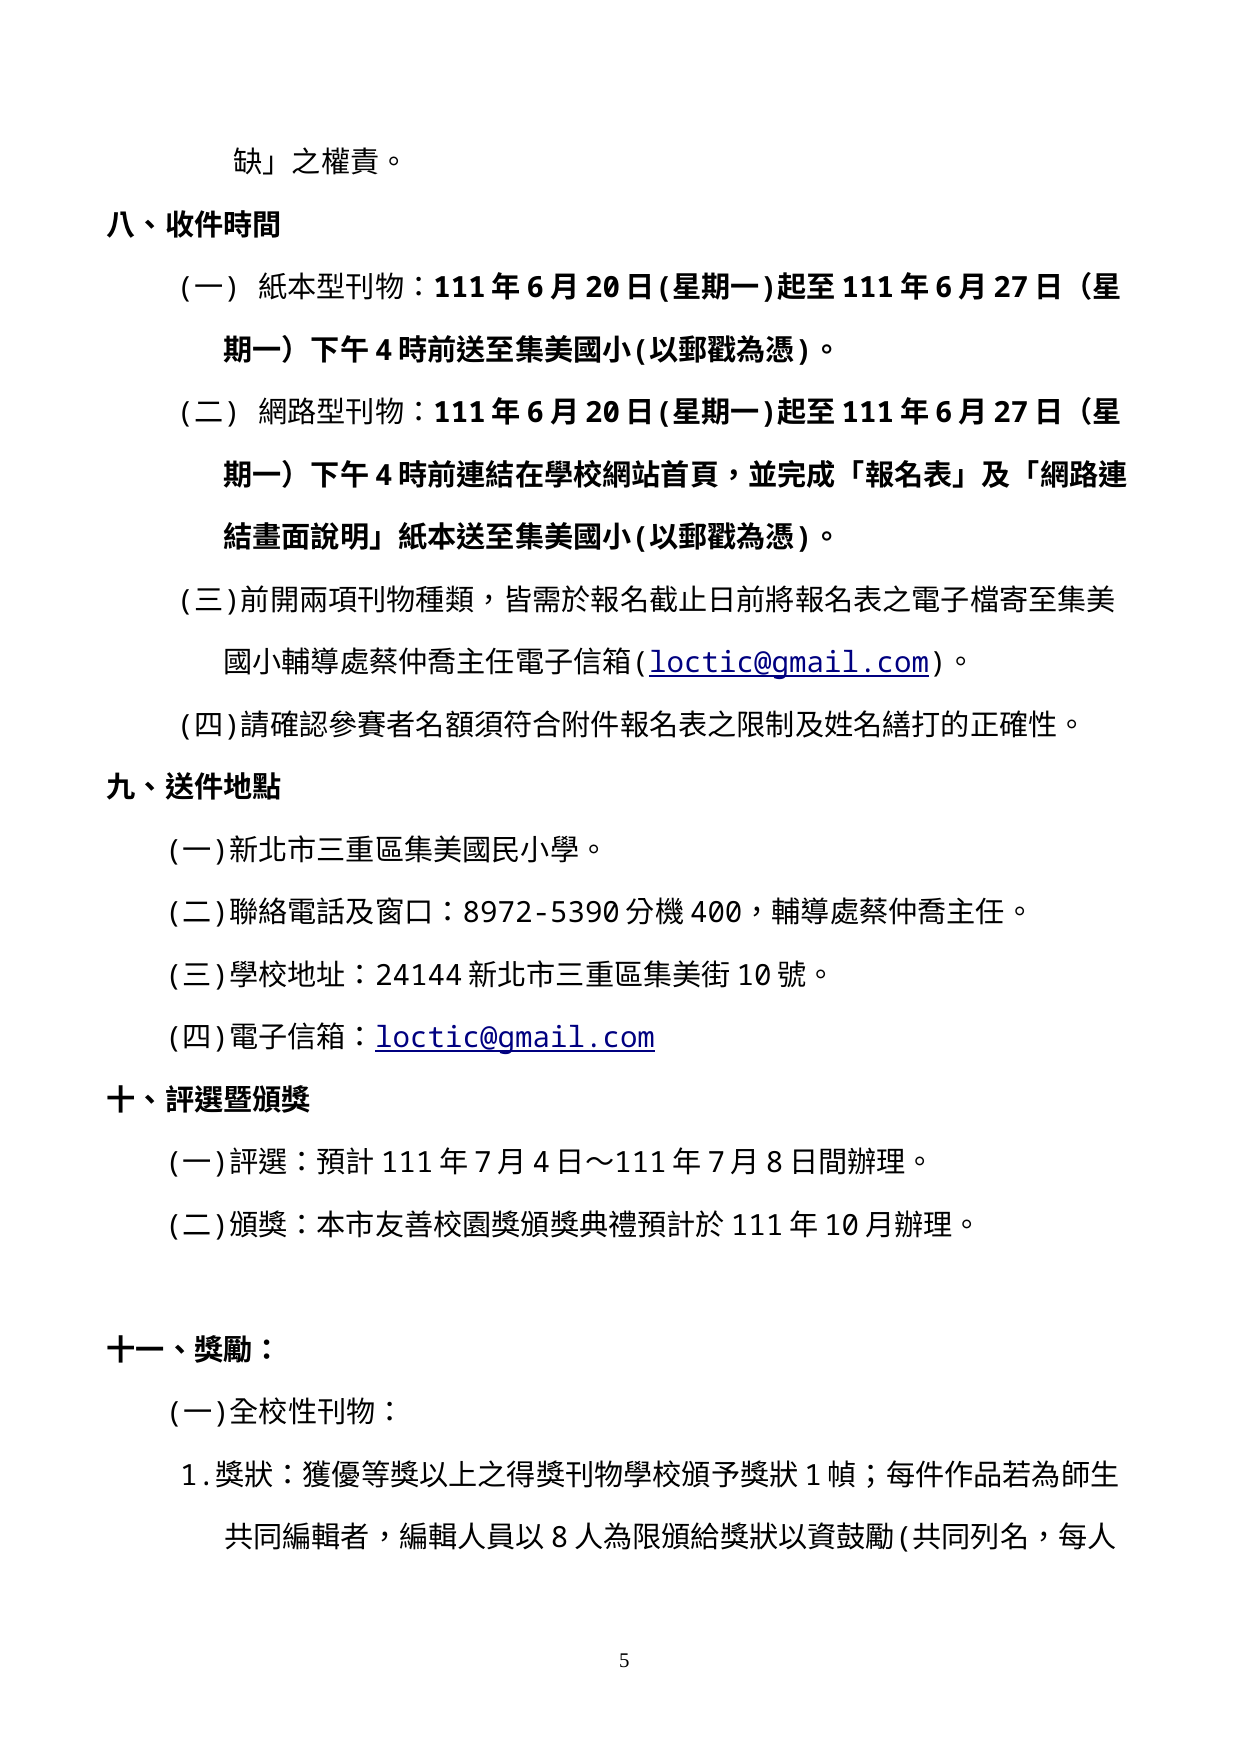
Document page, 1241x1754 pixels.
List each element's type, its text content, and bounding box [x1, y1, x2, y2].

text (四)請確認參賽者名額須符合附件報名表之限制及姓名繕打的正確性。 [106, 681, 1134, 743]
text 1.獎狀：獲優等獎以上之得獎刊物學校頒予獎狀1幀；每件作品若為師生共同編輯者，編輯人員以8人為限頒給獎狀以資鼓勵(共同列名，每人 [180, 1431, 1134, 1556]
text (二) 網路型刊物：111年6月20日(星期一)起至111年6月27日（星期一）下午4時前連結在學校網站首頁，並完成「報名表」及「網路連結畫面說明」紙本送至集美國小(以郵戳為憑)。 [106, 368, 1134, 556]
text 缺」之權責。 [146, 118, 1134, 181]
text (三)前開兩項刊物種類，皆需於報名截止日前將報名表之電子檔寄至集美國小輔導處蔡仲喬主任電子信箱(loctic@gmail.com)。 [106, 556, 1134, 681]
text 十、評選暨頒獎 [106, 1056, 1134, 1118]
text 九、送件地點 [106, 743, 1134, 806]
text 十一、獎勵： [106, 1306, 1134, 1368]
text (一) 紙本型刊物：111年6月20日(星期一)起至111年6月27日（星期一）下午4時前送至集美國小(以郵戳為憑)。 [106, 243, 1134, 368]
text (一)評選：預計111年7月4日～111年7月8日間辦理。 [106, 1118, 1134, 1181]
text (三)學校地址：24144新北市三重區集美街10號。 [106, 931, 1134, 993]
text (二)聯絡電話及窗口：8972-5390分機400，輔導處蔡仲喬主任。 [106, 868, 1134, 931]
text (一)新北市三重區集美國民小學。 [106, 806, 1134, 868]
text (二)頒獎：本市友善校園獎頒獎典禮預計於111年10月辦理。 [106, 1181, 1134, 1243]
text 八、收件時間 [106, 181, 1134, 243]
text (一)全校性刊物： [165, 1368, 1134, 1431]
text (四)電子信箱：loctic@gmail.com [106, 993, 1134, 1056]
